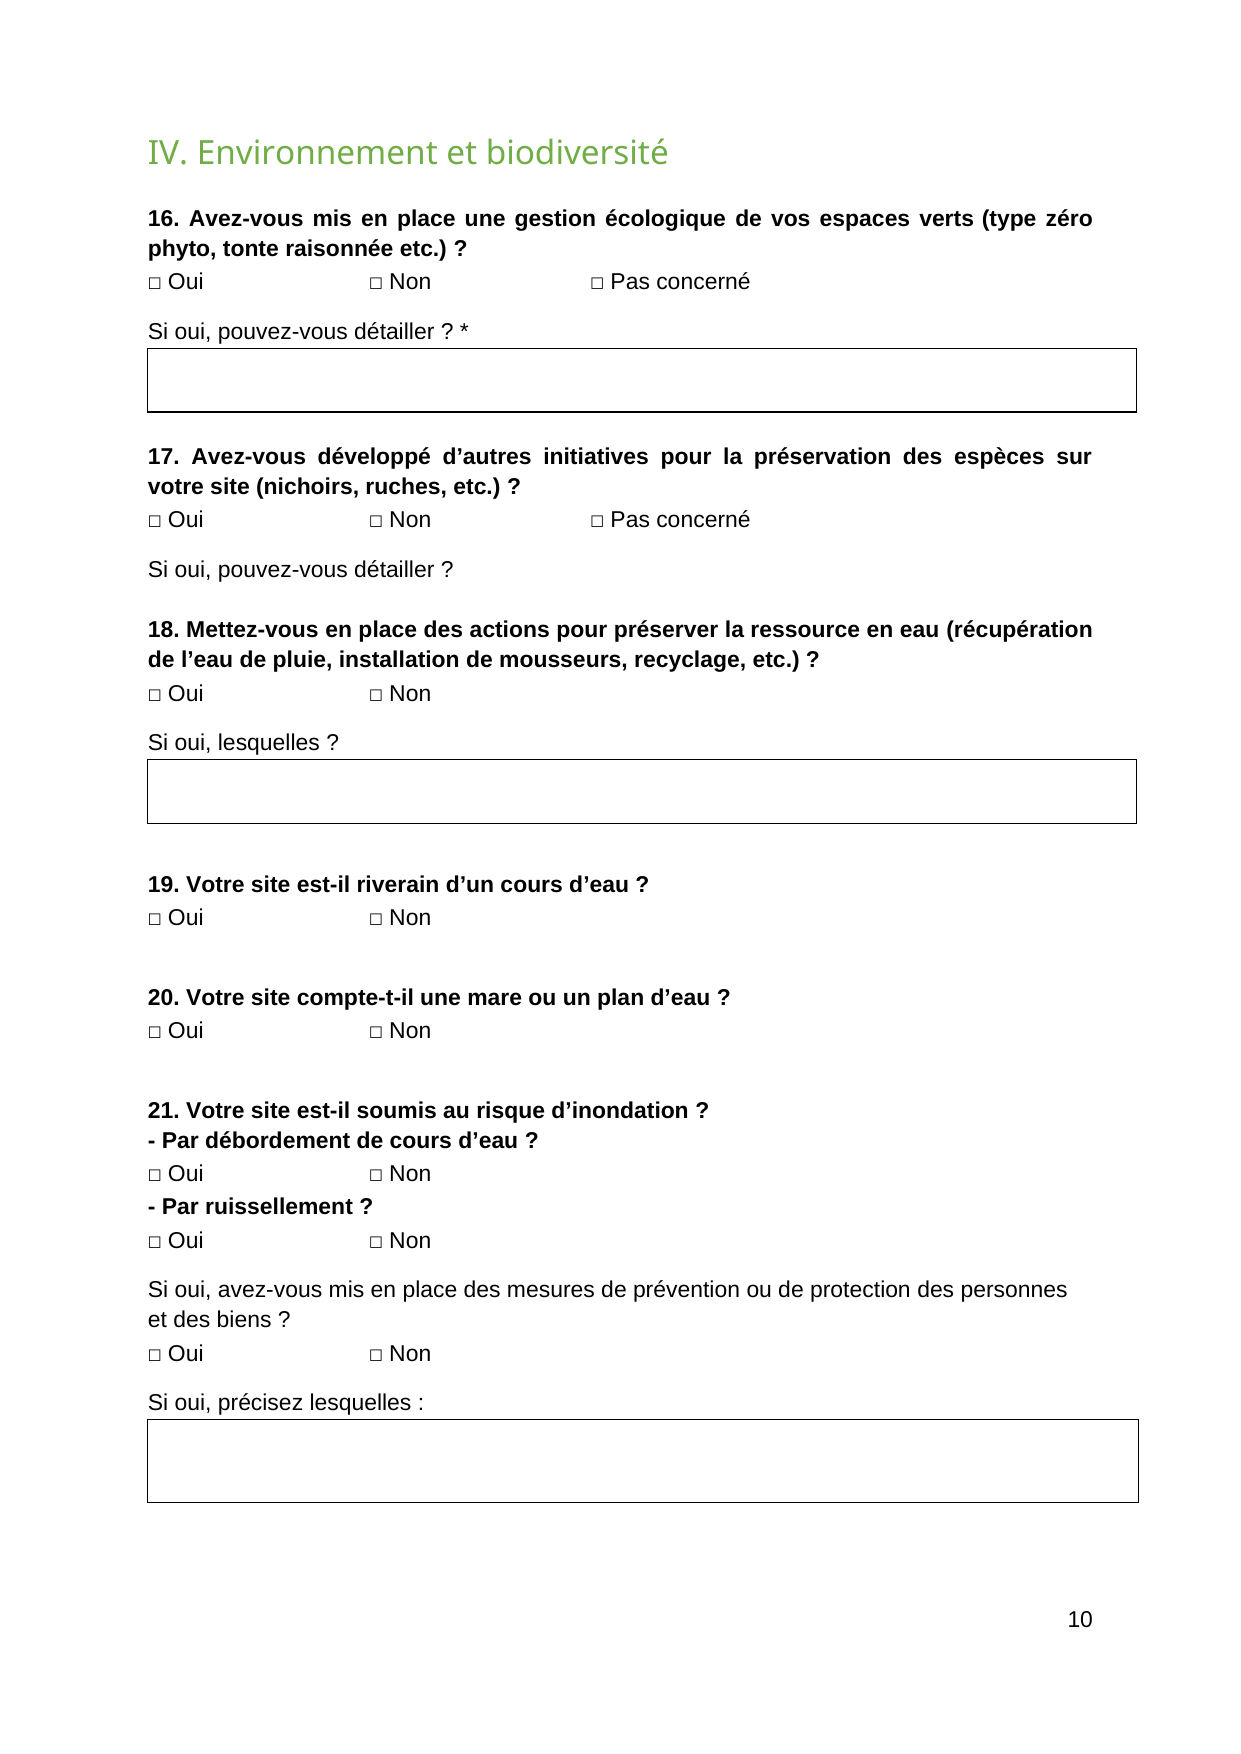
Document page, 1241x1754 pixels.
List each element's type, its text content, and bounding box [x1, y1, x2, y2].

table_header [148, 760, 1136, 823]
text 18. Mettez-vous en place des actions pour préserver la ressource en eau (récupération de l’eau de pluie, installation de mousseurs, recyclage, etc.) ? [148, 616, 1093, 673]
text Si oui, pouvez-vous détailler ? [148, 556, 1093, 582]
text ☐ Oui ☐ Non [148, 1223, 1093, 1255]
text Si oui, précisez lesquelles : [148, 1389, 1093, 1416]
text Si oui, pouvez-vous détailler ? * [148, 318, 1093, 344]
text - Par débordement de cours d’eau ? [148, 1127, 1093, 1153]
text 19. Votre site est-il riverain d’un cours d’eau ? [148, 871, 1093, 897]
text ☐ Oui ☐ Non [148, 1157, 1093, 1189]
subtitle IV. Environnement et biodiversité [148, 129, 1093, 174]
table_header [148, 1420, 1138, 1502]
text ☐ Oui ☐ Non [148, 901, 1093, 932]
text ☐ Oui ☐ Non [148, 1337, 1093, 1368]
text 21. Votre site est-il soumis au risque d’inondation ? [148, 1097, 1093, 1123]
text Si oui, avez-vous mis en place des mesures de prévention ou de protection des personnes et des biens ? [148, 1276, 1093, 1333]
text ☐ Oui ☐ Non [148, 1014, 1093, 1045]
text 17. Avez-vous développé d’autres initiatives pour la préservation des espèces sur votre site (nichoirs, ruches, etc.) ? [148, 443, 1093, 499]
text ☐ Oui ☐ Non ☐ Pas concerné [148, 265, 1093, 296]
text 16. Avez-vous mis en place une gestion écologique de vos espaces verts (type zéro phyto, tonte raisonnée etc.) ? [148, 204, 1093, 261]
text ☐ Oui ☐ Non ☐ Pas concerné [148, 503, 1093, 534]
text - Par ruissellement ? [148, 1193, 1093, 1220]
text 20. Votre site compte-t-il une mare ou un plan d’eau ? [148, 984, 1093, 1010]
table_header [148, 349, 1136, 411]
text Si oui, lesquelles ? [148, 729, 1093, 756]
text ☐ Oui ☐ Non [148, 677, 1093, 708]
